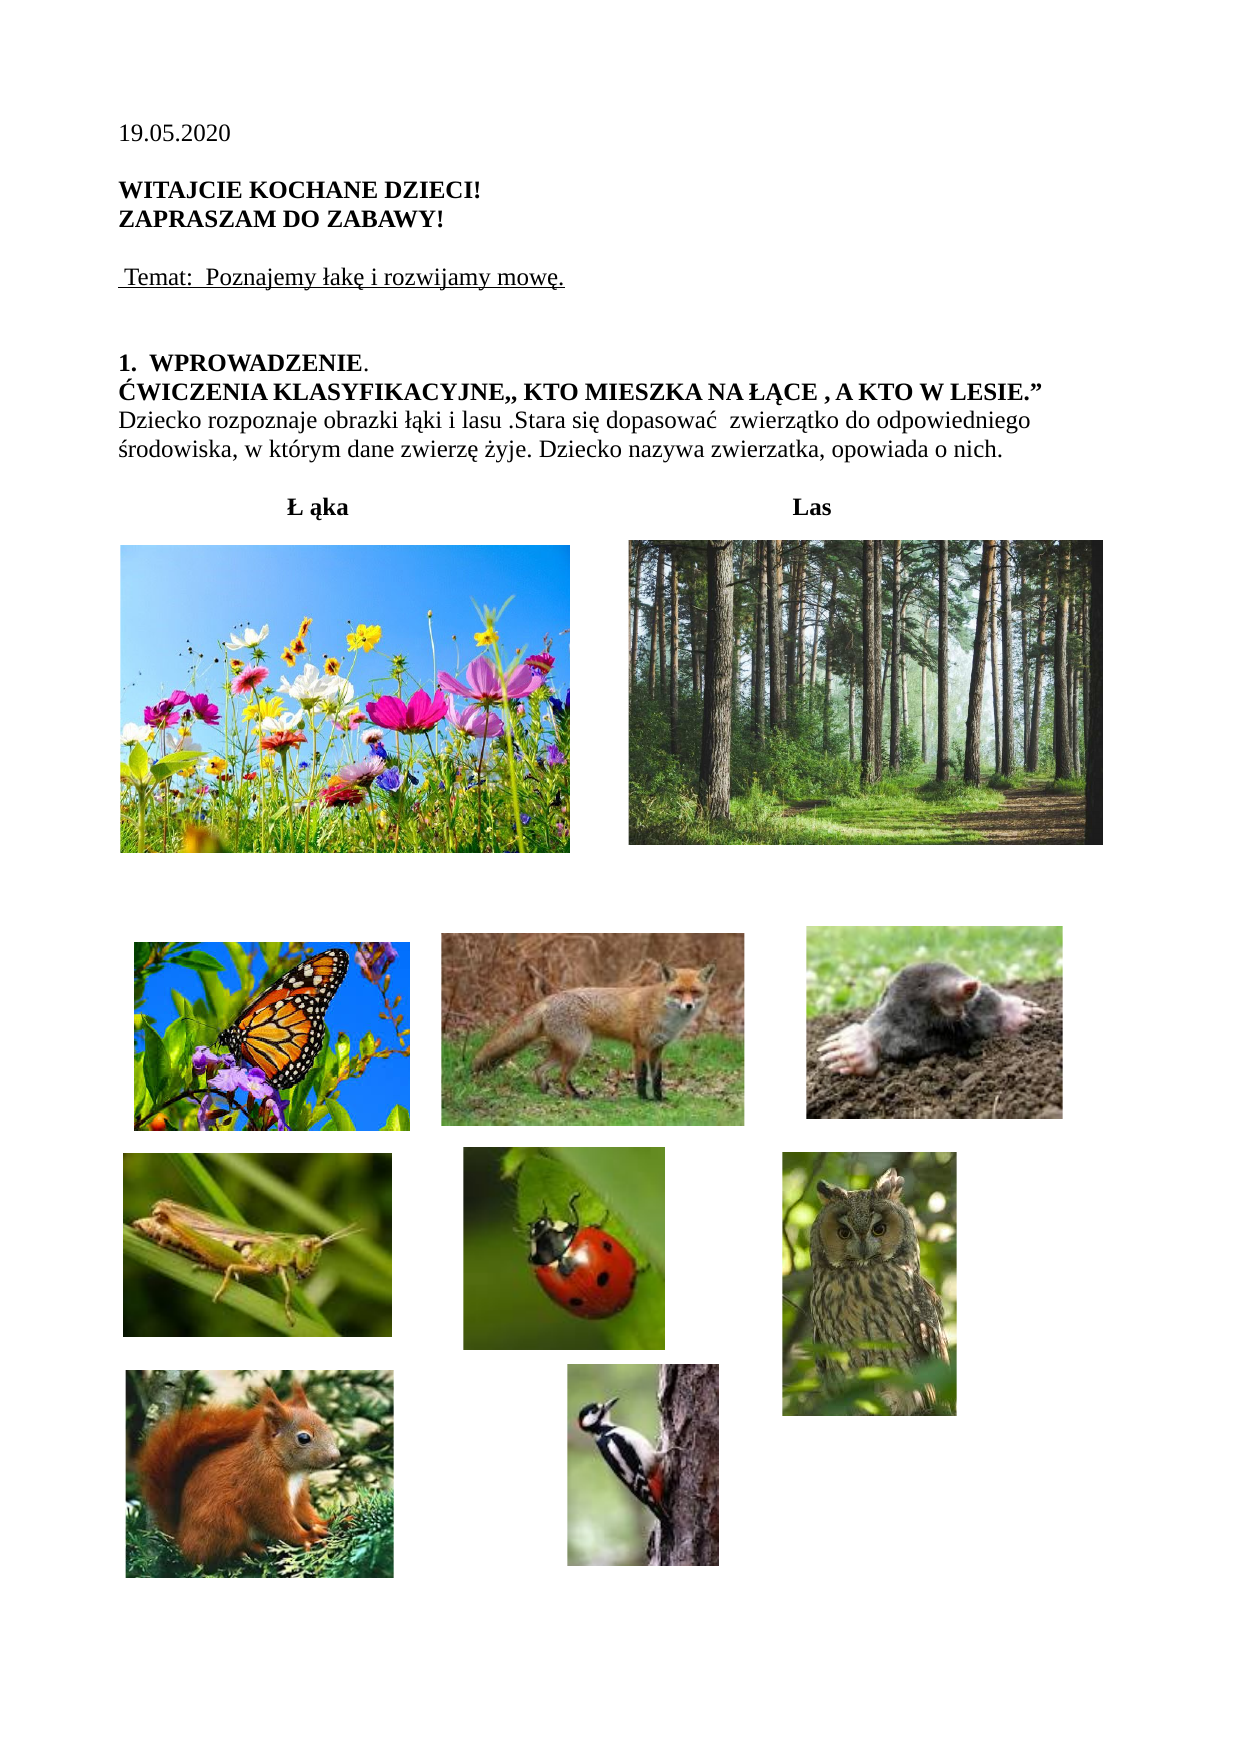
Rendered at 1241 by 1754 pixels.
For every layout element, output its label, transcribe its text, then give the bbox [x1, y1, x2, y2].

text WITAJCIE KOCHANE DZIECI! [118, 176, 1122, 204]
text Dziecko rozpoznaje obrazki łąki i lasu .Stara się dopasować zwierzątko do odpowiedniego środowiska, w którym dane zwierzę żyje. Dziecko nazywa zwierzatka, opowiada o nich. [118, 406, 1122, 463]
picture [120, 545, 570, 853]
picture [125, 1370, 394, 1578]
picture [441, 933, 745, 1126]
picture [806, 926, 1063, 1119]
picture [782, 1152, 957, 1416]
text ZAPRASZAM DO ZABAWY! [118, 204, 1122, 233]
text Temat: Poznajemy łakę i rozwijamy mowę. [118, 262, 1122, 291]
picture [134, 942, 410, 1131]
text Ł ąka Las [118, 492, 1122, 521]
picture [463, 1147, 665, 1350]
text 19.05.2020 [118, 118, 1122, 147]
picture [123, 1153, 392, 1337]
text ĆWICZENIA KLASYFIKACYJNE,, KTO MIESZKA NA ŁĄCE , A KTO W LESIE.” [118, 377, 1122, 406]
picture [628, 540, 1103, 845]
picture [567, 1364, 719, 1566]
text 1. WPROWADZENIE. [118, 348, 1122, 377]
